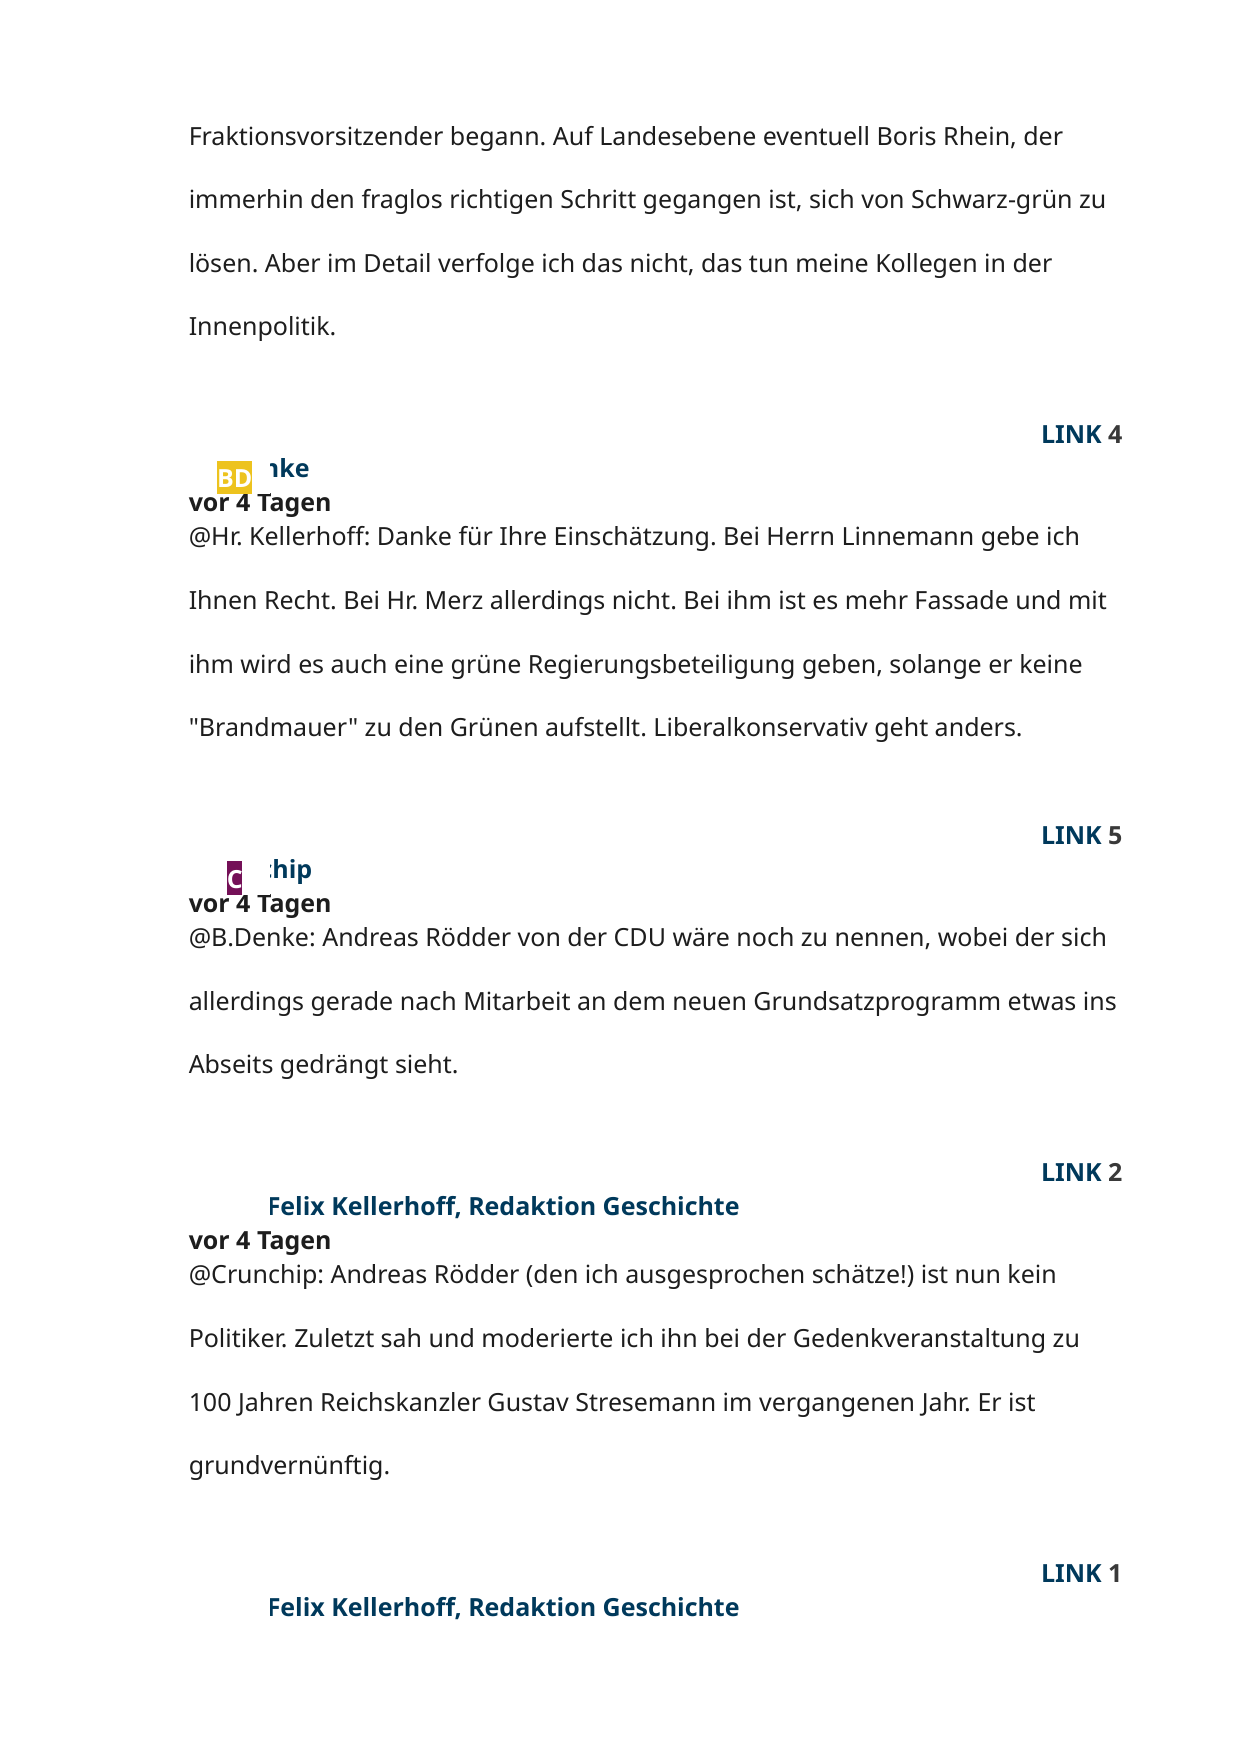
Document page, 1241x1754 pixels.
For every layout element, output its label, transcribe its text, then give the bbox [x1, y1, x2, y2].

text @B.Denke: Andreas Rödder von der CDU wäre noch zu nennen, wobei der sich allerdings gerade nach Mitarbeit an dem neuen Grundsatzprogramm etwas ins Abseits gedrängt sieht. [188, 920, 1122, 1081]
text Crunchip [270, 852, 1122, 886]
text LINK 2 [188, 1111, 1122, 1189]
text @Crunchip: Andreas Rödder (den ich ausgesprochen schätze!) ist nun kein Politiker. Zuletzt sah und moderierte ich ihn bei der Gedenkveranstaltung zu 100 Jahren Reichskanzler Gustav Stresemann im vergangenen Jahr. Er ist grundvernünftig. [188, 1257, 1122, 1482]
text C [199, 852, 270, 895]
text vor 4 Tagen [188, 886, 1122, 920]
text LINK 1 [188, 1512, 1122, 1590]
text LINK 4 [188, 373, 1122, 451]
text Sven-Felix Kellerhoff, Redaktion Geschichte [199, 1189, 1122, 1223]
text Fraktionsvorsitzender begann. Auf Landesebene eventuell Boris Rhein, der immerhin den fraglos richtigen Schritt gegangen ist, sich von Schwarz-grün zu lösen. Aber im Detail verfolge ich das nicht, das tun meine Kollegen in der Innenpolitik. [188, 118, 1122, 343]
text @Hr. Kellerhoff: Danke für Ihre Einschätzung. Bei Herrn Linnemann gebe ich Ihnen Recht. Bei Hr. Merz allerdings nicht. Bei ihm ist es mehr Fassade und mit ihm wird es auch eine grüne Regierungsbeteiligung geben, solange er keine "Brandmauer" zu den Grünen aufstellt. Liberalkonservativ geht anders. [188, 519, 1122, 744]
text LINK 5 [188, 773, 1122, 852]
text vor 4 Tagen [188, 485, 1122, 519]
text vor 4 Tagen [188, 1223, 1122, 1257]
text B. Denke [270, 451, 1122, 485]
text BD [199, 451, 270, 494]
text Sven-Felix Kellerhoff, Redaktion Geschichte [199, 1590, 1122, 1624]
